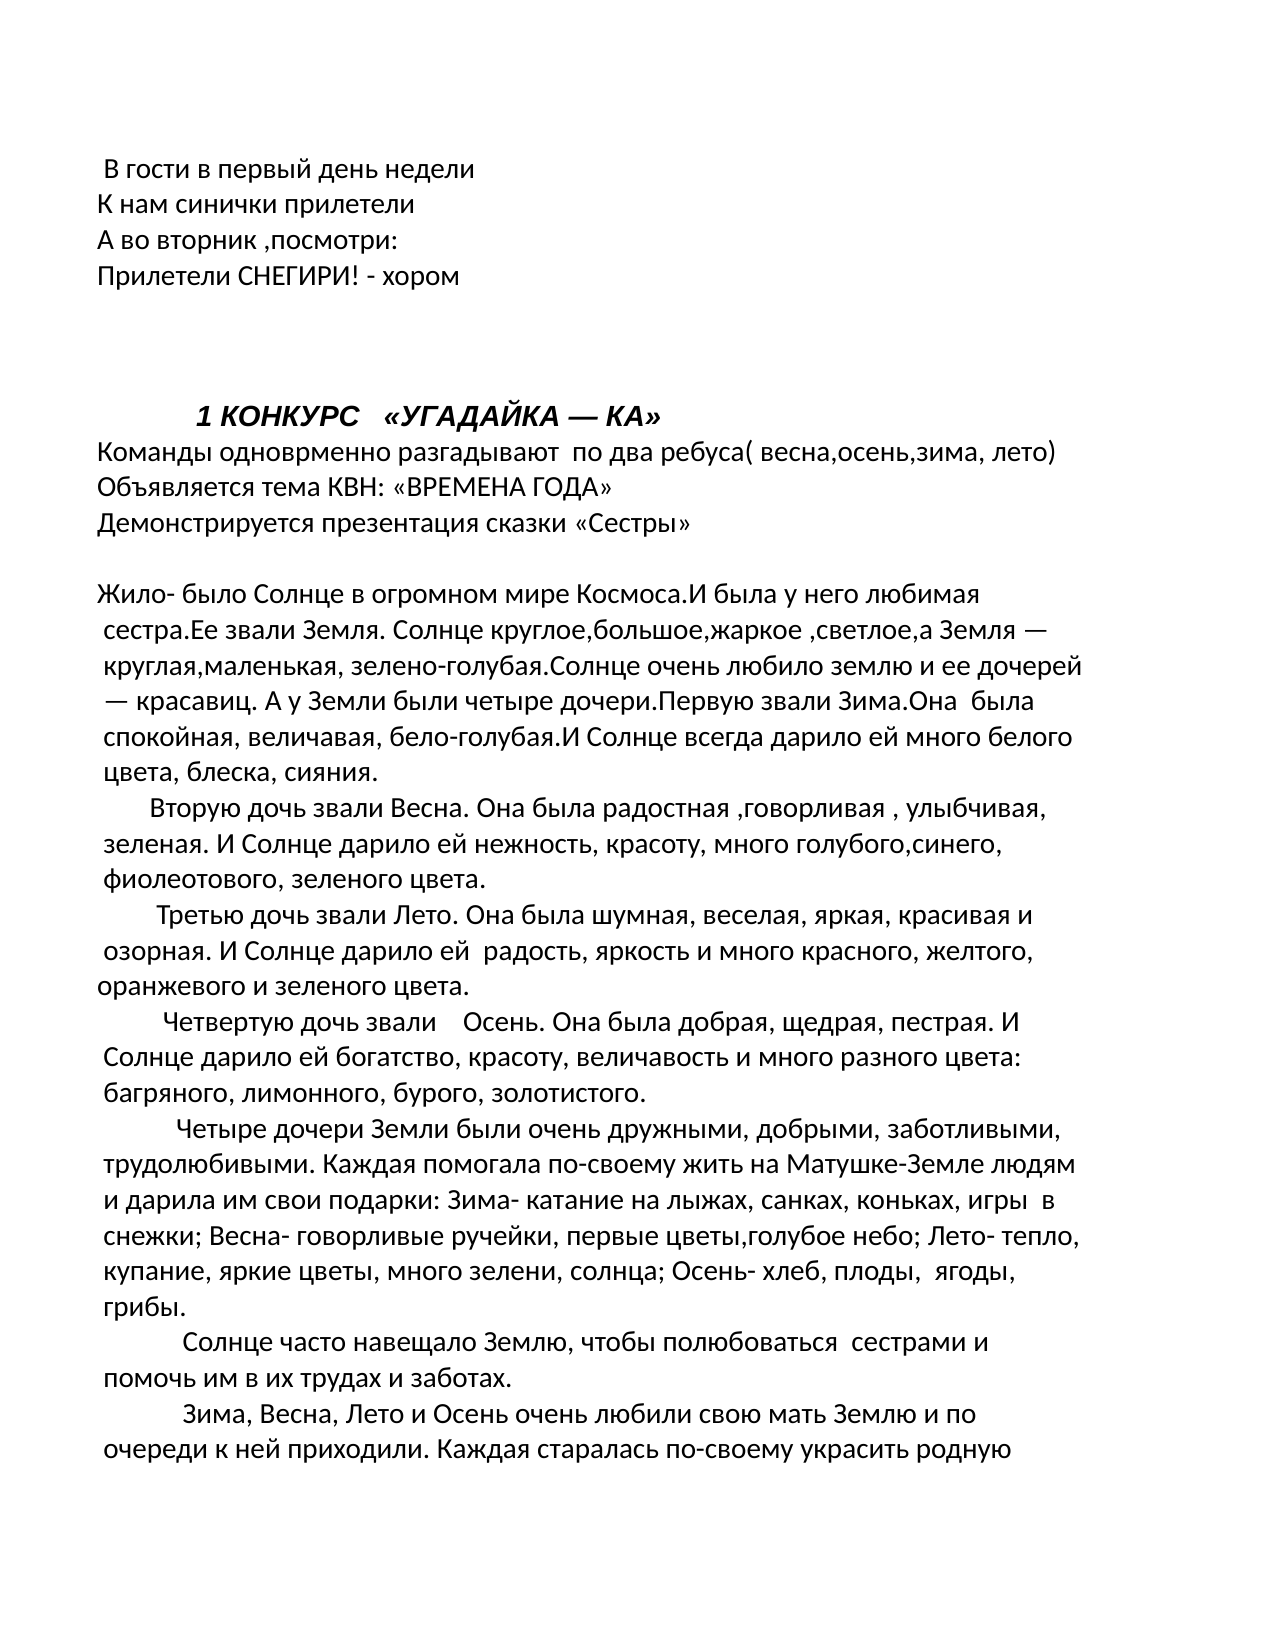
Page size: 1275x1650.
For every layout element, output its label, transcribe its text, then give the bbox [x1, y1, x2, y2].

text Жило- было Солнце в огромном мире Космоса.И была у него любимая сестра.Ее звали Земля. Солнце круглое,большое,жаркое ,светлое,а Земля — круглая,маленькая, зелено-голубая.Солнце очень любило землю и ее дочерей — красавиц. А у Земли были четыре дочери.Первую звали Зима.Она была спокойная, величавая, бело-голубая.И Солнце всегда дарило ей много белого цвета, блеска, сияния. [97, 575, 1087, 789]
text Объявляется тема КВН: «ВРЕМЕНА ГОДА» [97, 468, 1087, 504]
text оранжевого и зеленого цвета. [97, 967, 1087, 1003]
text А во вторник ,посмотри: [97, 221, 1087, 257]
text В гости в первый день недели [97, 150, 1087, 186]
text Демонстрируется презентация сказки «Сестры» [97, 504, 1087, 540]
text Вторую дочь звали Весна. Она была радостная ,говорливая , улыбчивая, зеленая. И Солнце дарило ей нежность, красоту, много голубого,синего, фиолеотового, зеленого цвета. [97, 789, 1087, 896]
text Солнце часто навещало Землю, чтобы полюбоваться сестрами и помочь им в их трудах и заботах. [97, 1323, 1087, 1395]
text 1 КОНКУРС «УГАДАЙКА — КА» [97, 399, 1087, 433]
text Команды одноврменно разгадывают по два ребуса( весна,осень,зима, лето) [97, 433, 1087, 468]
text Четвертую дочь звали Осень. Она была добрая, щедрая, пестрая. И Солнце дарило ей богатство, красоту, величавость и много разного цвета: багряного, лимонного, бурого, золотистого. [97, 1003, 1087, 1110]
text Четыре дочери Земли были очень дружными, добрыми, заботливыми, трудолюбивыми. Каждая помогала по-своему жить на Матушке-Земле людям и дарила им свои подарки: Зима- катание на лыжах, санках, коньках, игры в снежки; Весна- говорливые ручейки, первые цветы,голубое небо; Лето- тепло, купание, яркие цветы, много зелени, солнца; Осень- хлеб, плоды, ягоды, грибы. [97, 1110, 1087, 1323]
text Третью дочь звали Лето. Она была шумная, веселая, яркая, красивая и озорная. И Солнце дарило ей радость, яркость и много красного, желтого, [97, 896, 1087, 967]
text Зима, Весна, Лето и Осень очень любили свою мать Землю и по очереди к ней приходили. Каждая старалась по-своему украсить родную [97, 1395, 1087, 1466]
text Прилетели СНЕГИРИ! - хором [97, 257, 1087, 292]
text К нам синички прилетели [97, 186, 1087, 221]
